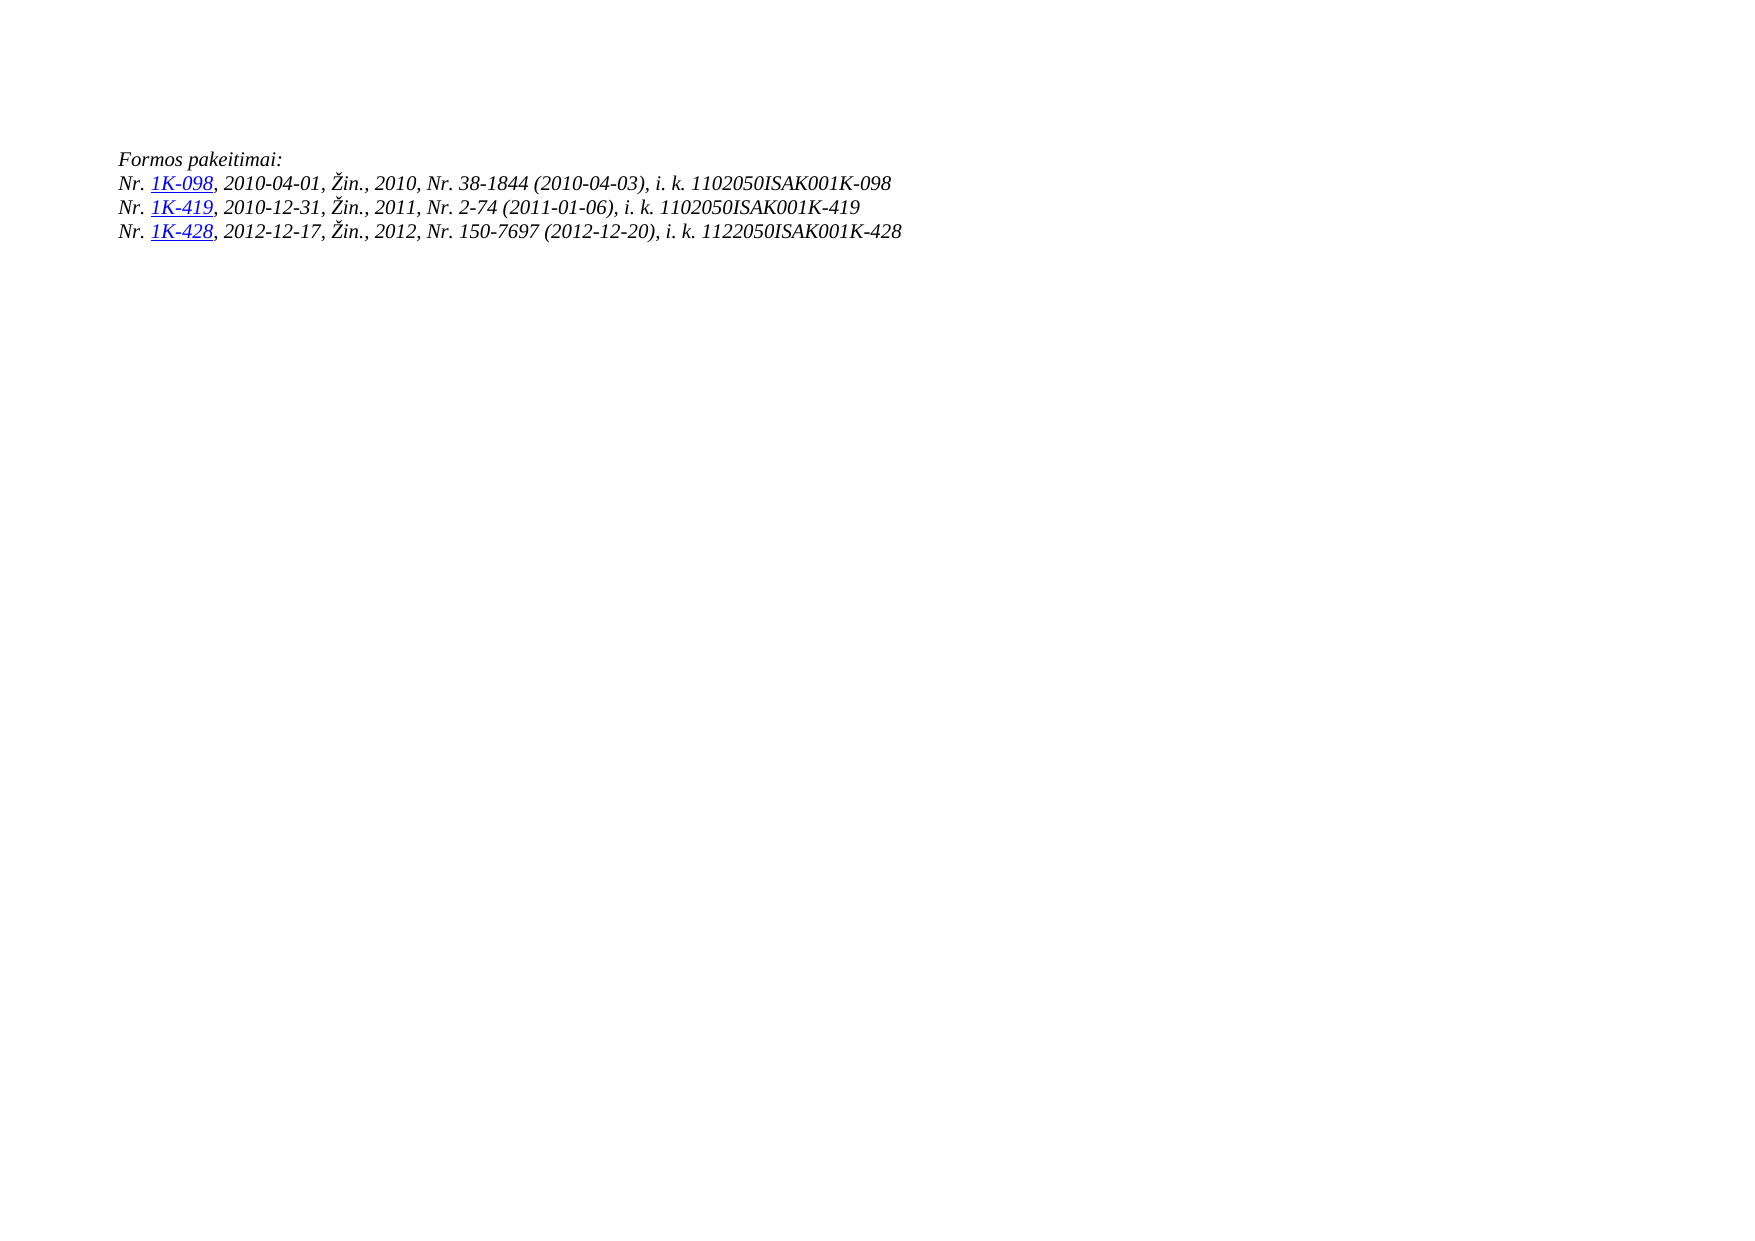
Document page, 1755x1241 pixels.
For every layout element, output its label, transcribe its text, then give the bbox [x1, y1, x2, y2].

text Nr. 1K-419, 2010-12-31, Žin., 2011, Nr. 2-74 (2011-01-06), i. k. 1102050ISAK001K-419 [118, 195, 1636, 219]
text Nr. 1K-428, 2012-12-17, Žin., 2012, Nr. 150-7697 (2012-12-20), i. k. 1122050ISAK001K-428 [118, 219, 1636, 243]
text Nr. 1K-098, 2010-04-01, Žin., 2010, Nr. 38-1844 (2010-04-03), i. k. 1102050ISAK001K-098 [118, 171, 1636, 195]
text Formos pakeitimai: [118, 147, 1636, 171]
